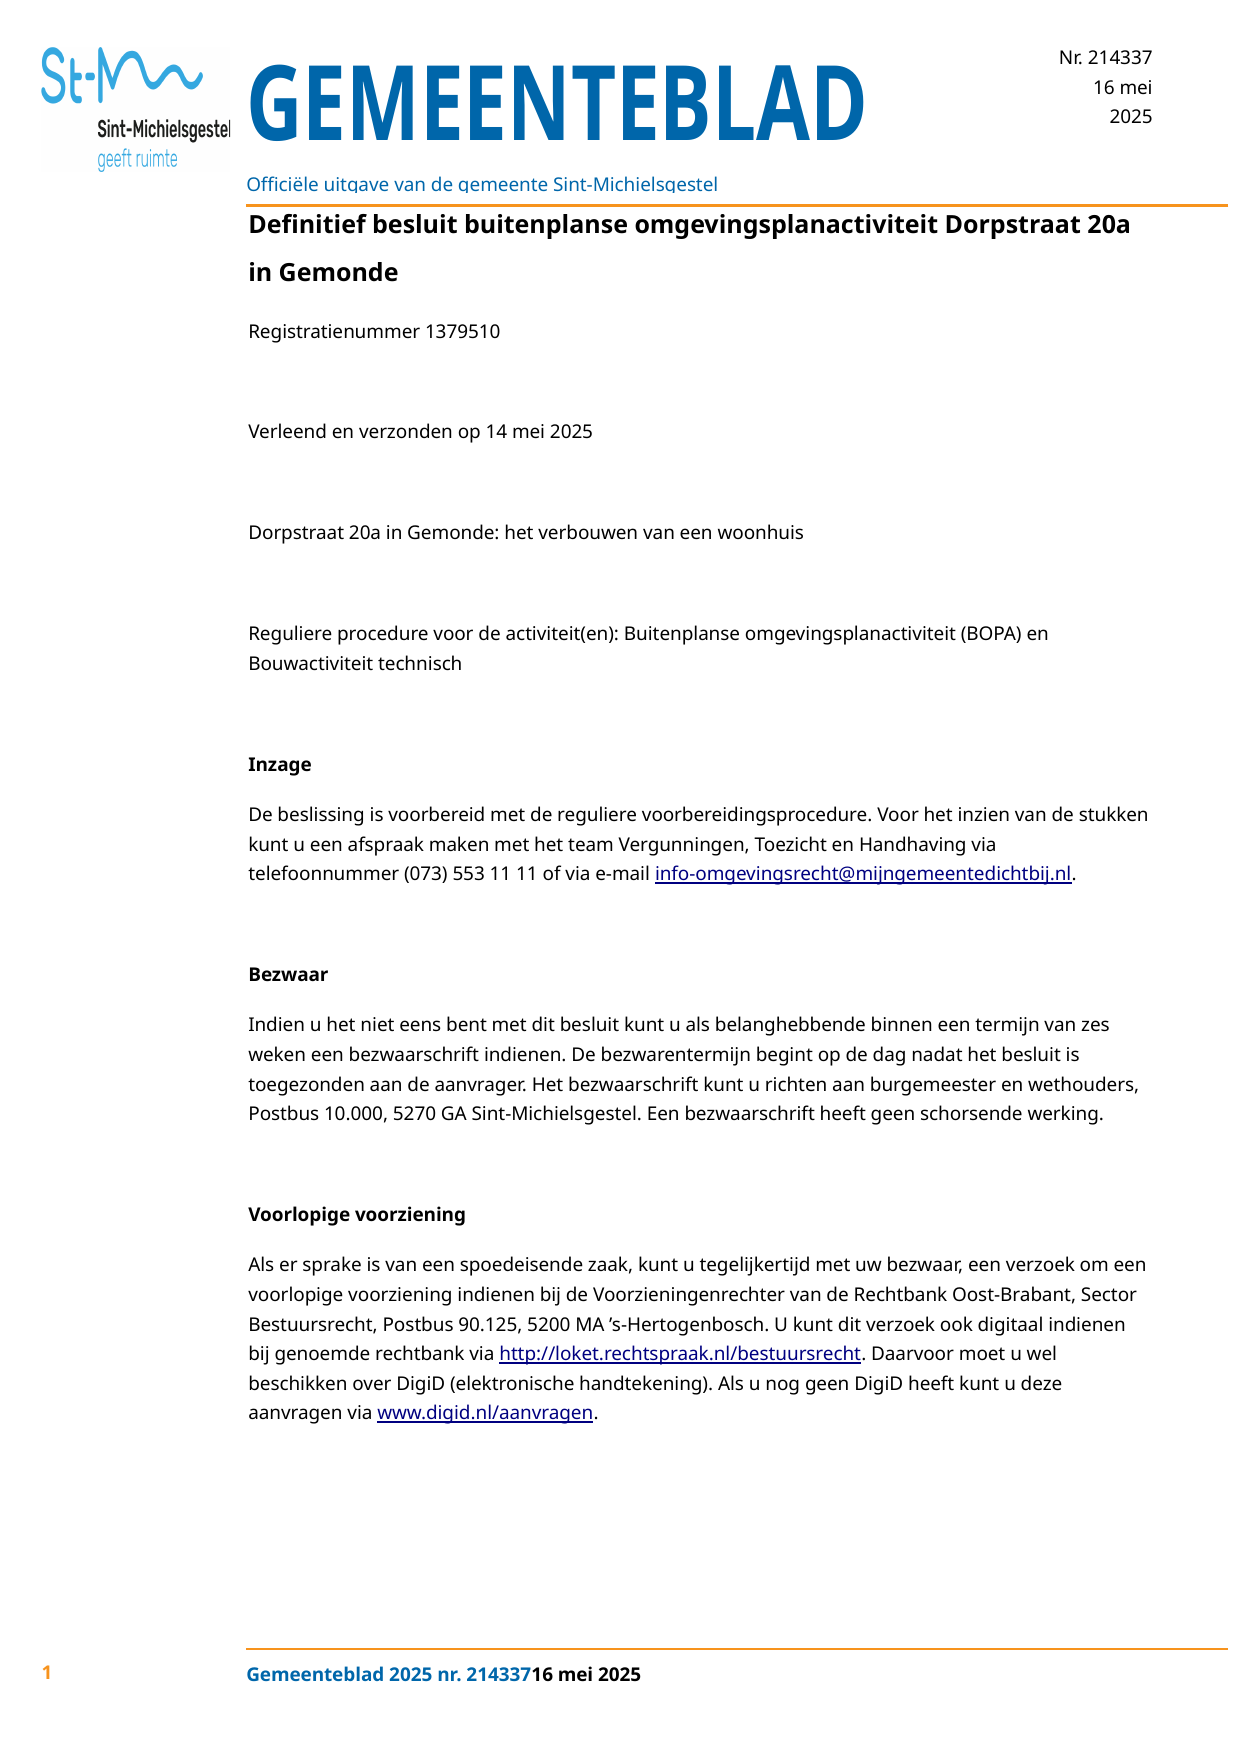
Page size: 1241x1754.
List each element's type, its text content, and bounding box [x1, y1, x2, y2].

text De beslissing is voorbereid met de reguliere voorbereidingsprocedure. Voor het inzien van de stukken kunt u een afspraak maken met het team Vergunningen, Toezicht en Handhaving via telefoonnummer (073) 553 11 11 of via e-mail info-omgevingsrecht@mijngemeentedichtbij.nl. [248, 801, 1152, 886]
text Reguliere procedure voor de activiteit(en): Buitenplanse omgevingsplanactiviteit (BOPA) en Bouwactiviteit technisch [248, 620, 1152, 676]
picture [41, 47, 231, 172]
text Als er sprake is van een spoedeisende zaak, kunt u tegelijkertijd met uw bezwaar, een verzoek om een voorlopige voorziening indienen bij de Voorzieningenrechter van de Rechtbank Oost-Brabant, Sector Bestuursrecht, Postbus 90.125, 5200 MA ’s-Hertogenbosch. U kunt dit verzoek ook digitaal indienen bij genoemde rechtbank via http://loket.rechtspraak.nl/bestuursrecht. Daarvoor moet u wel beschikken over DigiD (elektronische handtekening). Als u nog geen DigiD heeft kunt u deze aanvragen via www.digid.nl/aanvragen. [248, 1252, 1152, 1425]
text Registratienummer 1379510 [248, 318, 1152, 344]
text Inzage [248, 751, 1152, 777]
text Dorpstraat 20a in Gemonde: het verbouwen van een woonhuis [248, 519, 1152, 545]
text Bezwaar [248, 961, 1152, 987]
text Voorlopige voorziening [248, 1201, 1152, 1227]
text Indien u het niet eens bent met dit besluit kunt u als belanghebbende binnen een termijn van zes weken een bezwaarschrift indienen. De bezwarentermijn begint op de dag nadat het besluit is toegezonden aan de aanvrager. Het bezwaarschrift kunt u richten aan burgemeester en wethouders, Postbus 10.000, 5270 GA Sint-Michielsgestel. Een bezwaarschrift heeft geen schorsende werking. [248, 1012, 1152, 1126]
text Verleend en verzonden op 14 mei 2025 [248, 419, 1152, 444]
text Definitief besluit buitenplanse omgevingsplanactiviteit Dorpstraat 20a in Gemonde [248, 207, 1152, 288]
